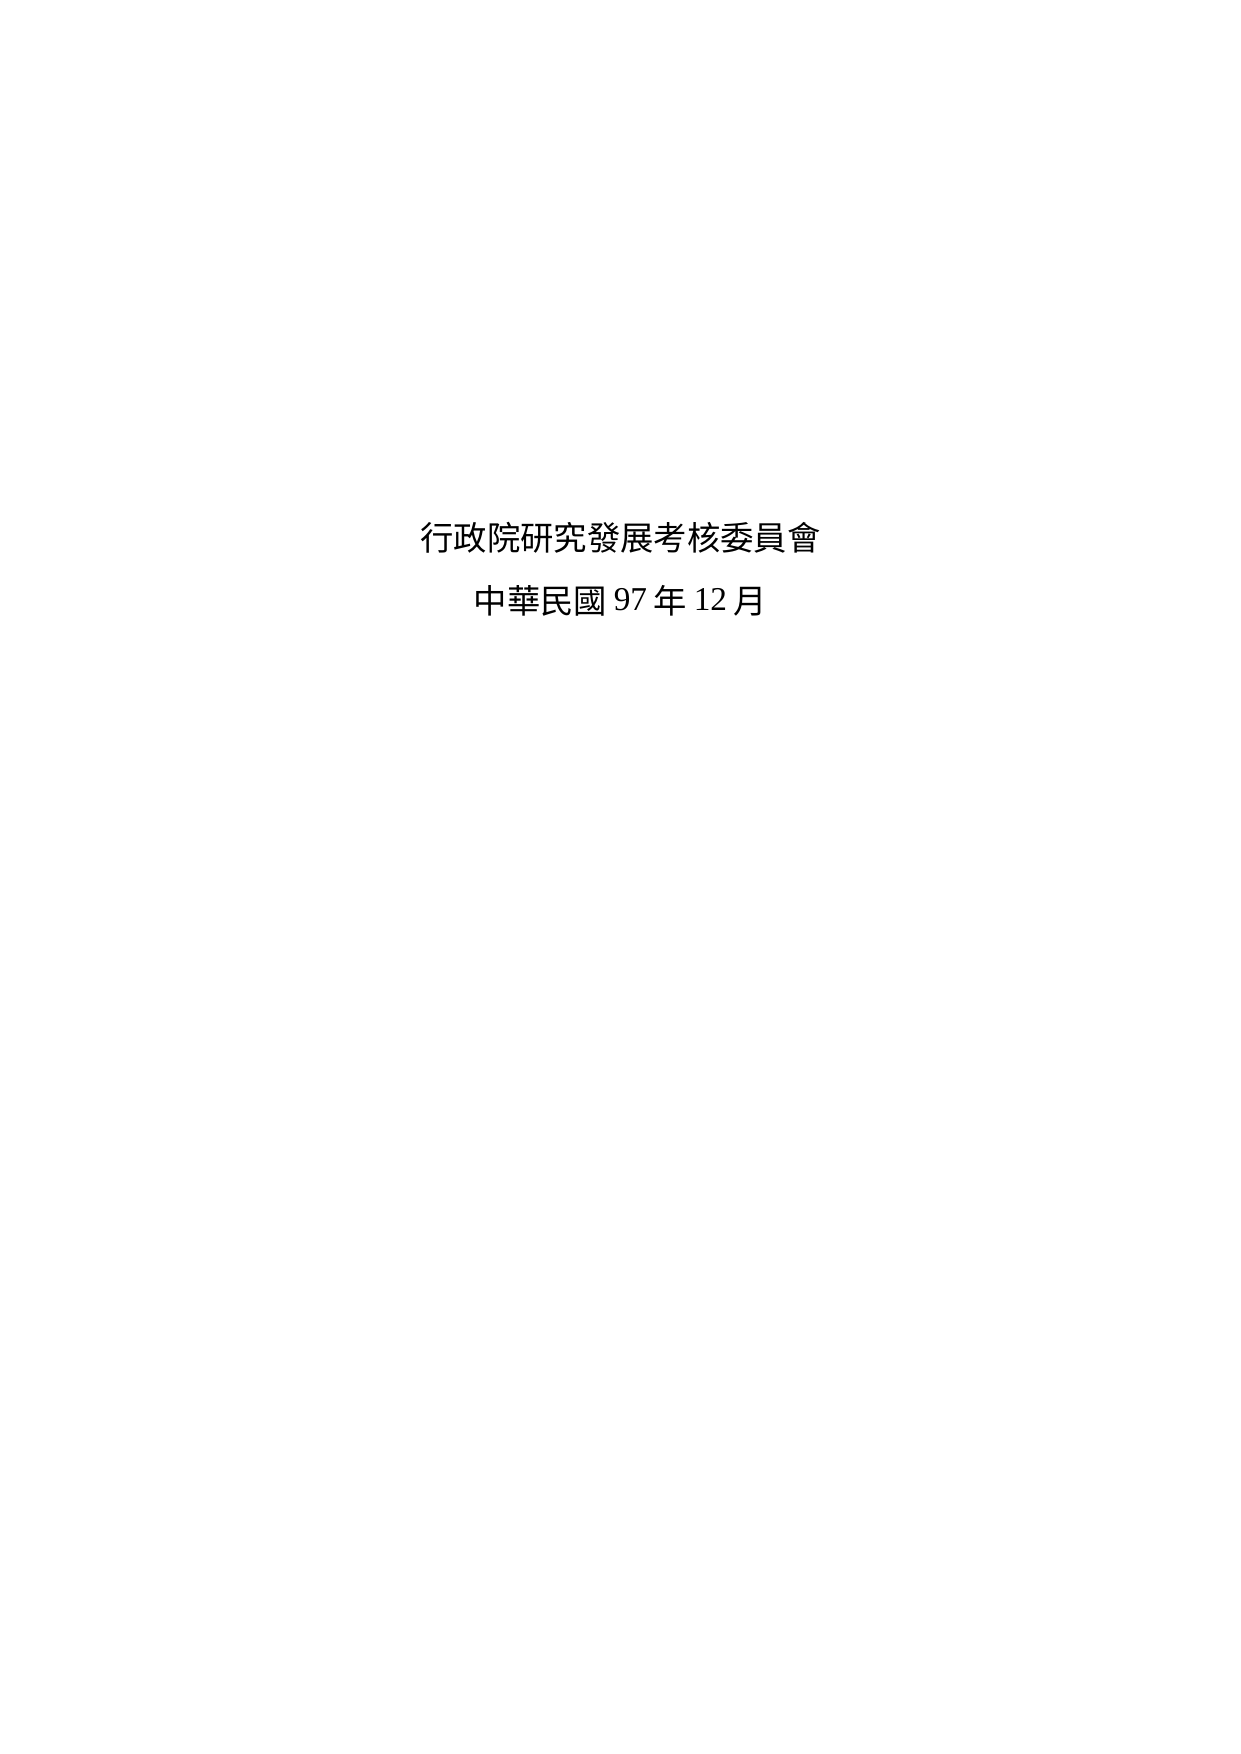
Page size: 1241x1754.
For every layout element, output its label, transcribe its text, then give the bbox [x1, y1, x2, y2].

text 行政院研究發展考核委員會 [187, 494, 1053, 557]
text 中華民國97年12月 [187, 557, 1053, 619]
